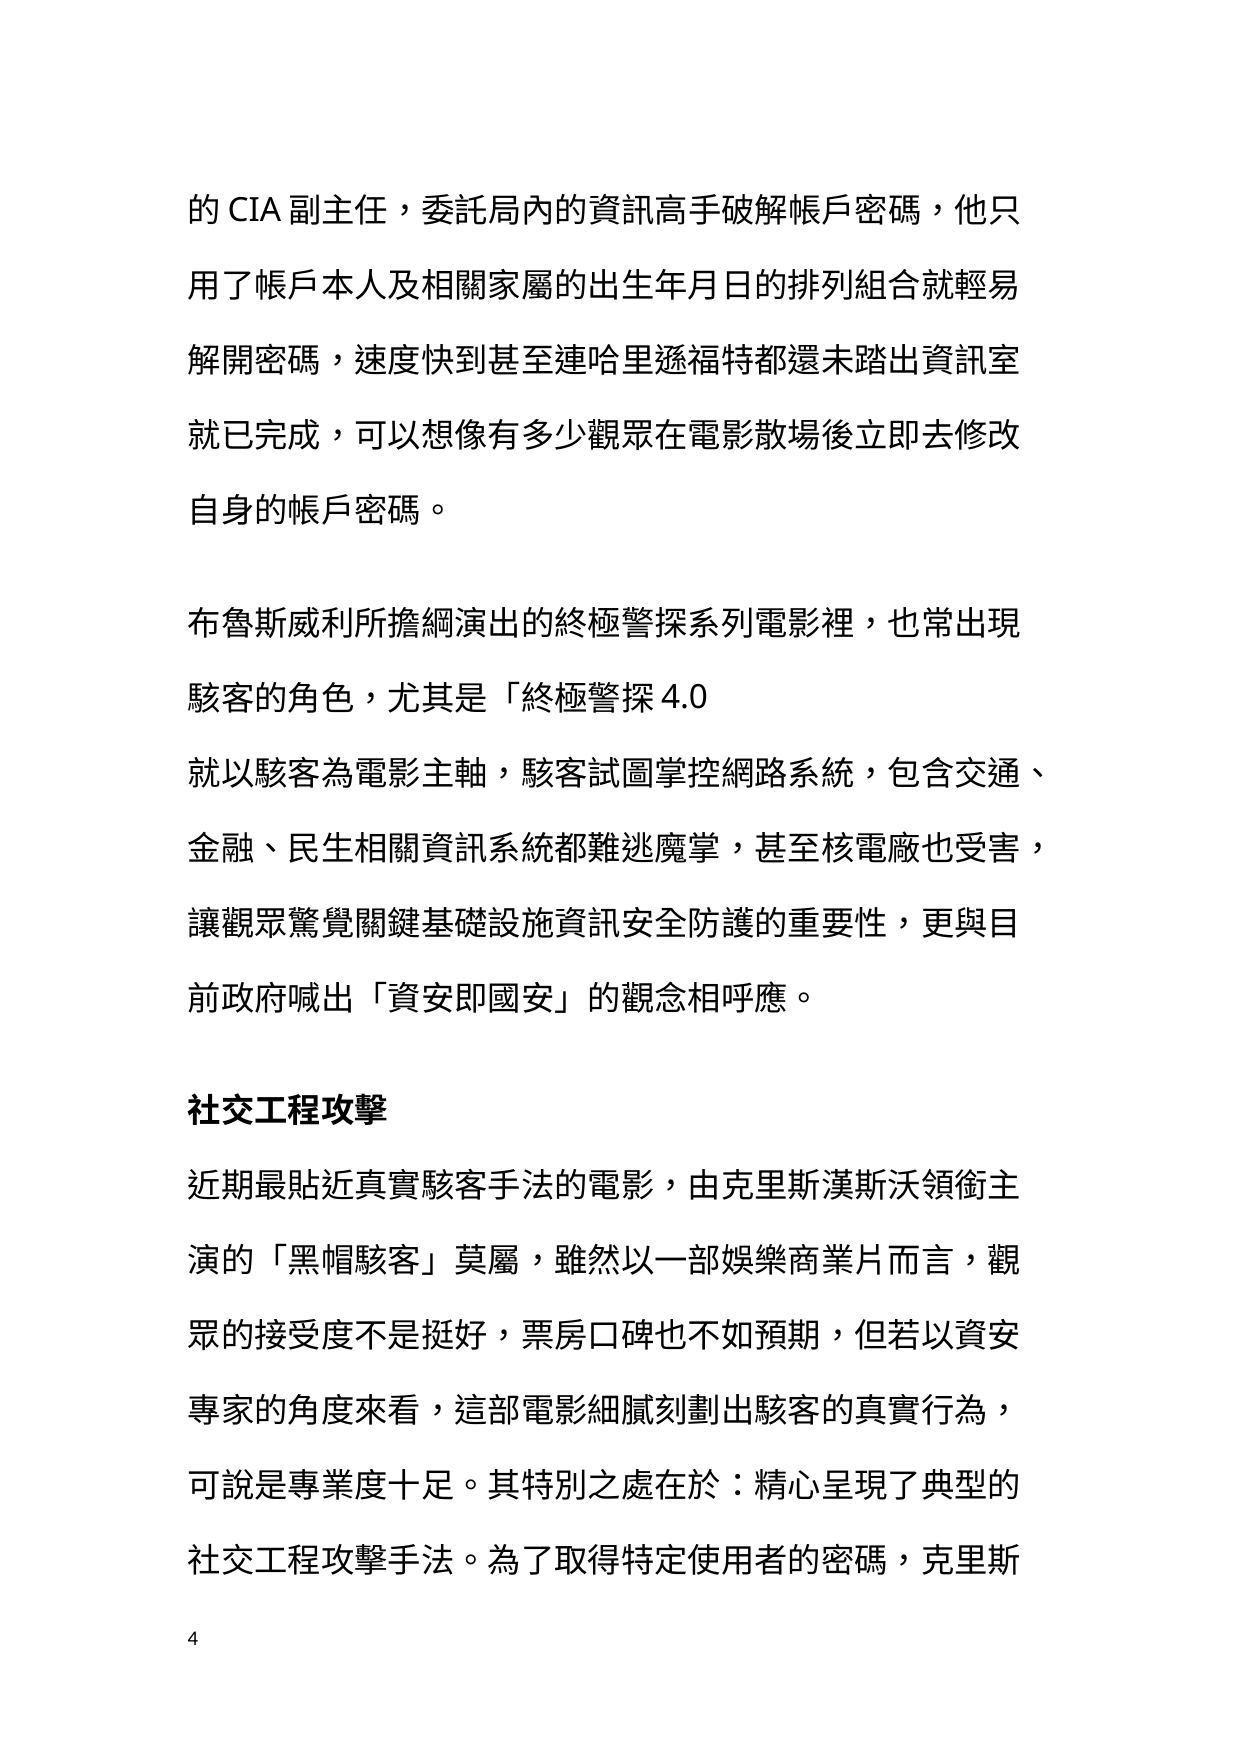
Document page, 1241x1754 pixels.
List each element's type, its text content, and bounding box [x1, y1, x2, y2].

text 就以駭客為電影主軸，駭客試圖掌控網路系統，包含交通、金融、民生相關資訊系統都難逃魔掌，甚至核電廠也受害，讓觀眾驚覺關鍵基礎設施資訊安全防護的重要性，更與目前政府喊出「資安即國安」的觀念相呼應。 [187, 727, 1053, 1027]
text 近期最貼近真實駭客手法的電影，由克里斯漢斯沃領銜主演的「黑帽駭客」莫屬，雖然以一部娛樂商業片而言，觀眾的接受度不是挺好，票房口碑也不如預期，但若以資安專家的角度來看，這部電影細膩刻劃出駭客的真實行為，可說是專業度十足。其特別之處在於：精心呈現了典型的社交工程攻擊手法。為了取得特定使用者的密碼，克里斯 [187, 1139, 1053, 1589]
text 社交工程攻擊 [187, 1064, 1053, 1139]
text 的CIA副主任，委託局內的資訊高手破解帳戶密碼，他只用了帳戶本人及相關家屬的出生年月日的排列組合就輕易解開密碼，速度快到甚至連哈里遜福特都還未踏出資訊室就已完成，可以想像有多少觀眾在電影散場後立即去修改自身的帳戶密碼。 [187, 164, 1053, 539]
text 布魯斯威利所擔綱演出的終極警探系列電影裡，也常出現駭客的角色，尤其是「終極警探4.0 [187, 577, 1053, 727]
